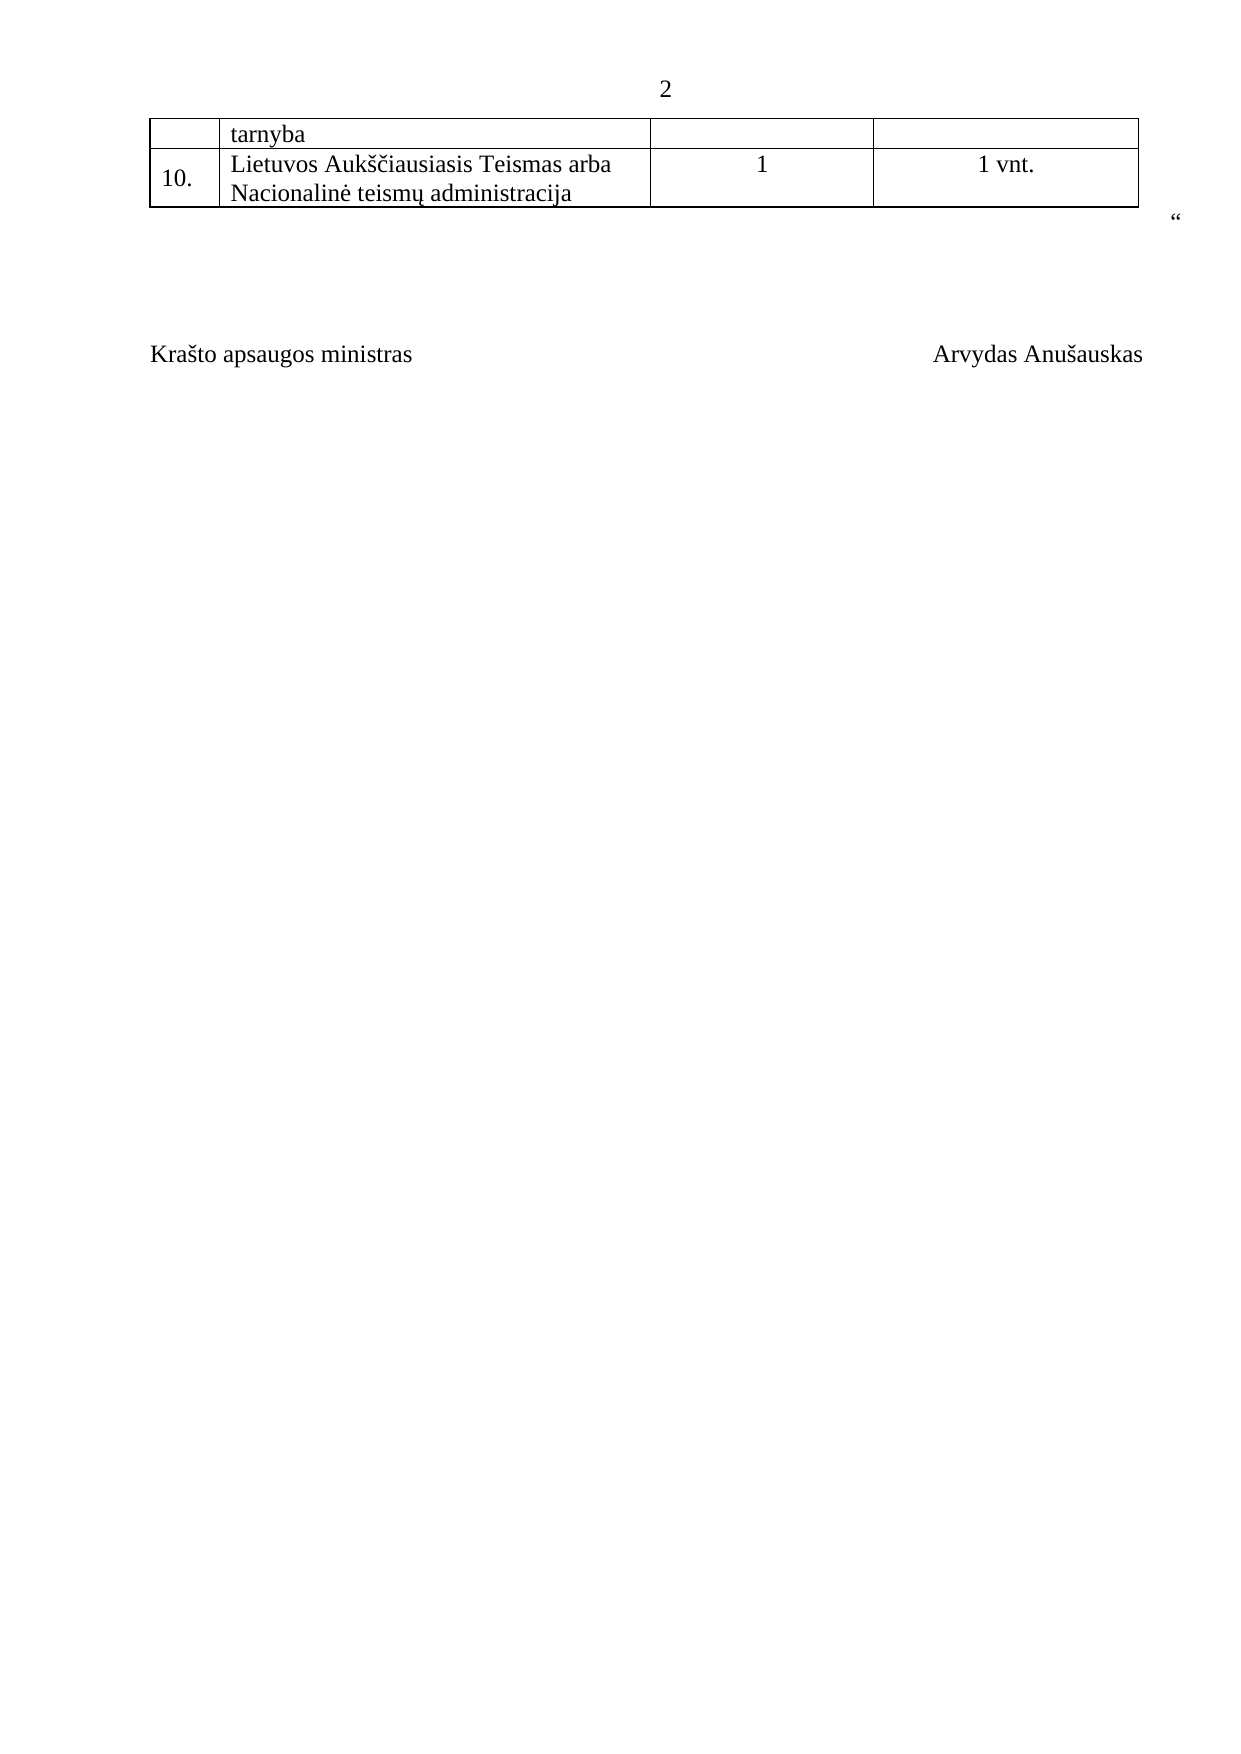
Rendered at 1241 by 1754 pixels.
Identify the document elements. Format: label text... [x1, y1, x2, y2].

table_cell [874, 119, 1138, 148]
table_cell 10. [151, 149, 219, 206]
table_cell 1 [651, 149, 873, 206]
text “ [150, 207, 1181, 236]
table_cell tarnyba [220, 119, 650, 148]
text Krašto apsaugos ministras Arvydas Anušauskas [150, 339, 1181, 368]
table_cell 1 vnt. [874, 149, 1138, 206]
table_cell [651, 119, 873, 148]
table_cell [151, 119, 219, 148]
table_cell Lietuvos Aukščiausiasis Teismas arba Nacionalinė teismų administracija [220, 149, 650, 206]
